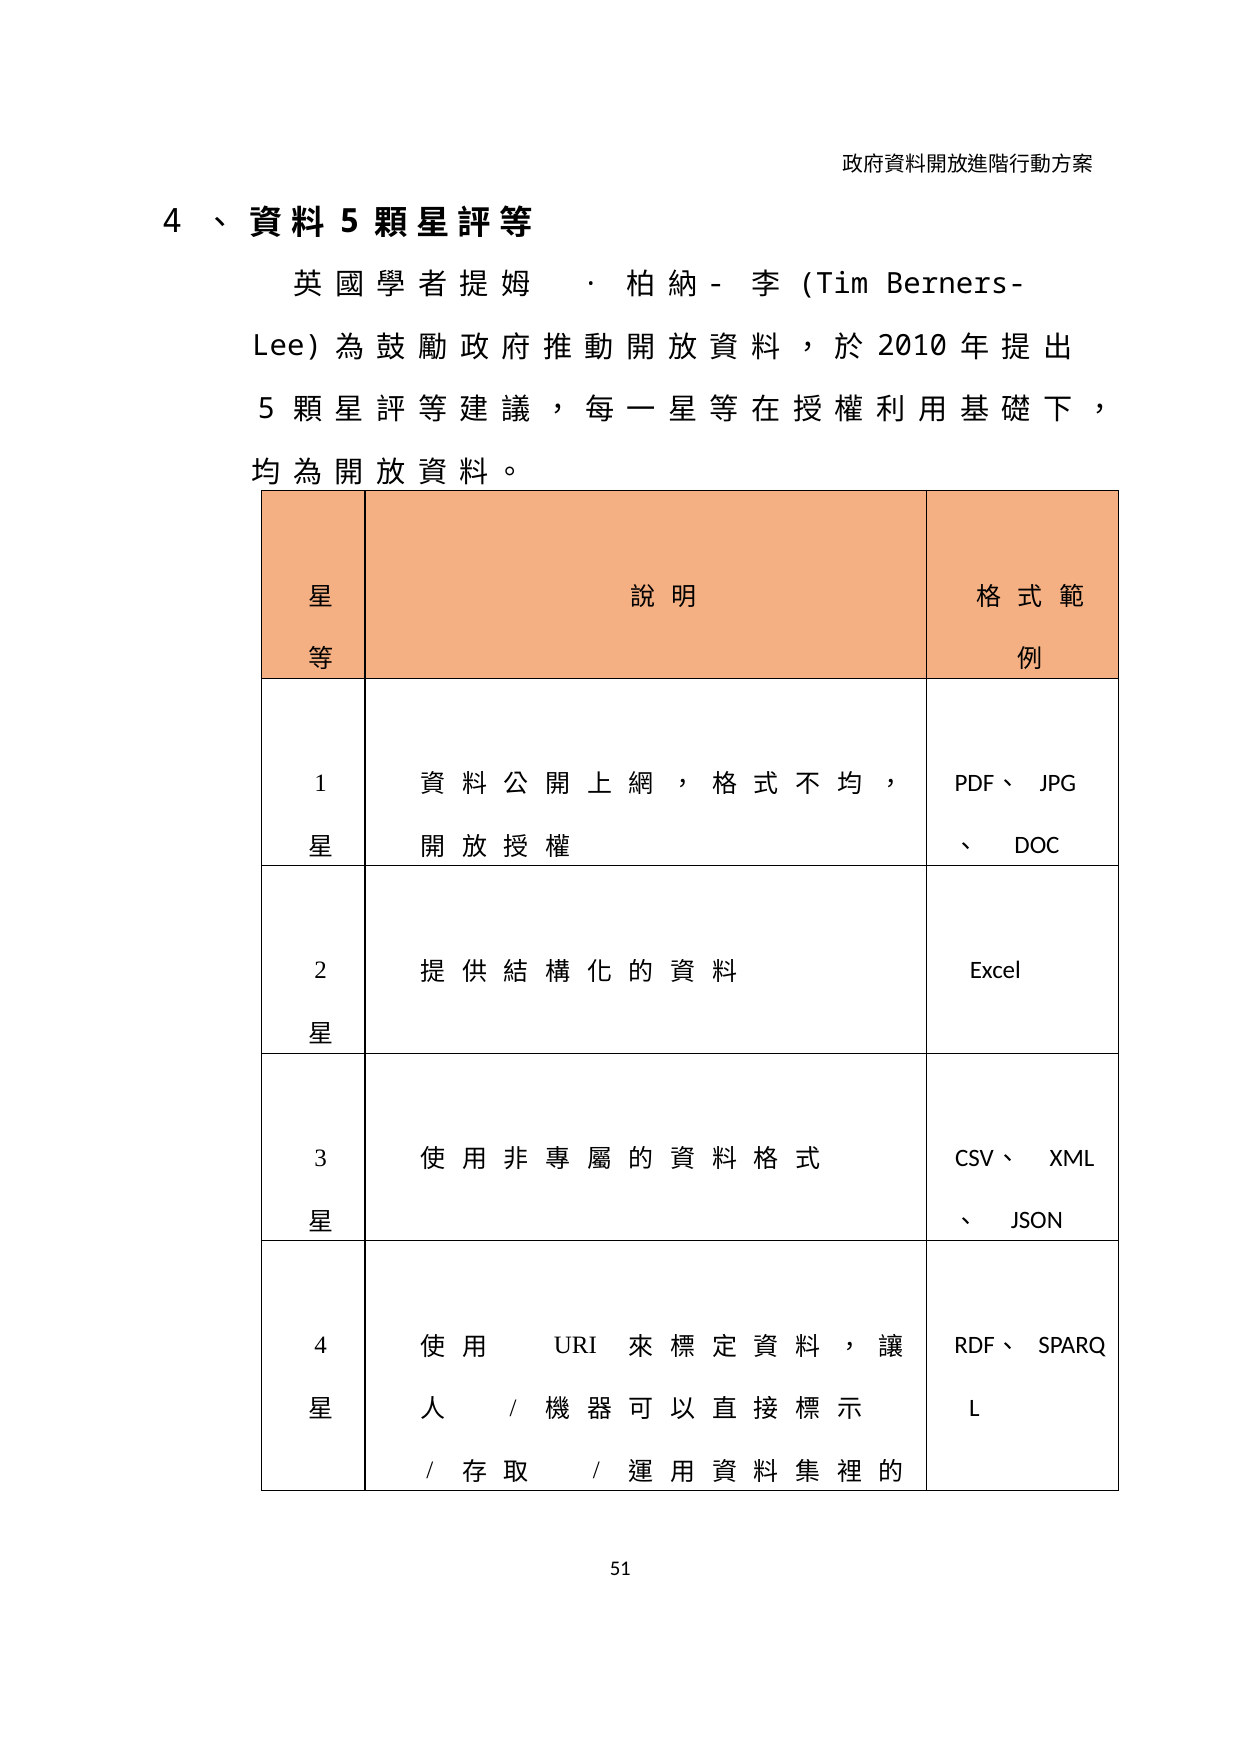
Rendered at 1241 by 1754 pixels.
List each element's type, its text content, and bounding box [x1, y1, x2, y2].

table_cell 使用 URI 來標定資料，讓人 / 機器可以直接標示 / 存取 / 運用資料集裡的 [366, 1241, 926, 1490]
table_cell 2星 [262, 866, 364, 1053]
table_cell 1星 [262, 679, 364, 865]
table_header 說明 [366, 491, 926, 678]
text 英國學者提姆 · 柏納- 李(Tim Berners-Lee)為鼓勵政府推動開放資料，於2010年提出5顆星評等建議，每一星等在授權利用基礎下，均為開放資料。 [212, 240, 1078, 490]
table_cell CSV、XML、JSON [927, 1054, 1118, 1240]
table_cell PDF、JPG、DOC [927, 679, 1118, 865]
table_cell 資料公開上網，格式不均，開放授權 [366, 679, 926, 865]
table_cell Excel [927, 866, 1118, 1053]
table_cell 使用非專屬的資料格式 [366, 1054, 926, 1240]
table_cell 提供結構化的資料 [366, 866, 926, 1053]
table_cell 3星 [262, 1054, 364, 1240]
table_cell RDF、SPARQL [927, 1241, 1118, 1490]
table_cell 4星 [262, 1241, 364, 1490]
list 資料5顆星評等 [127, 178, 1078, 240]
table_header 星等 [262, 491, 364, 678]
table_header 格式範例 [927, 491, 1118, 678]
